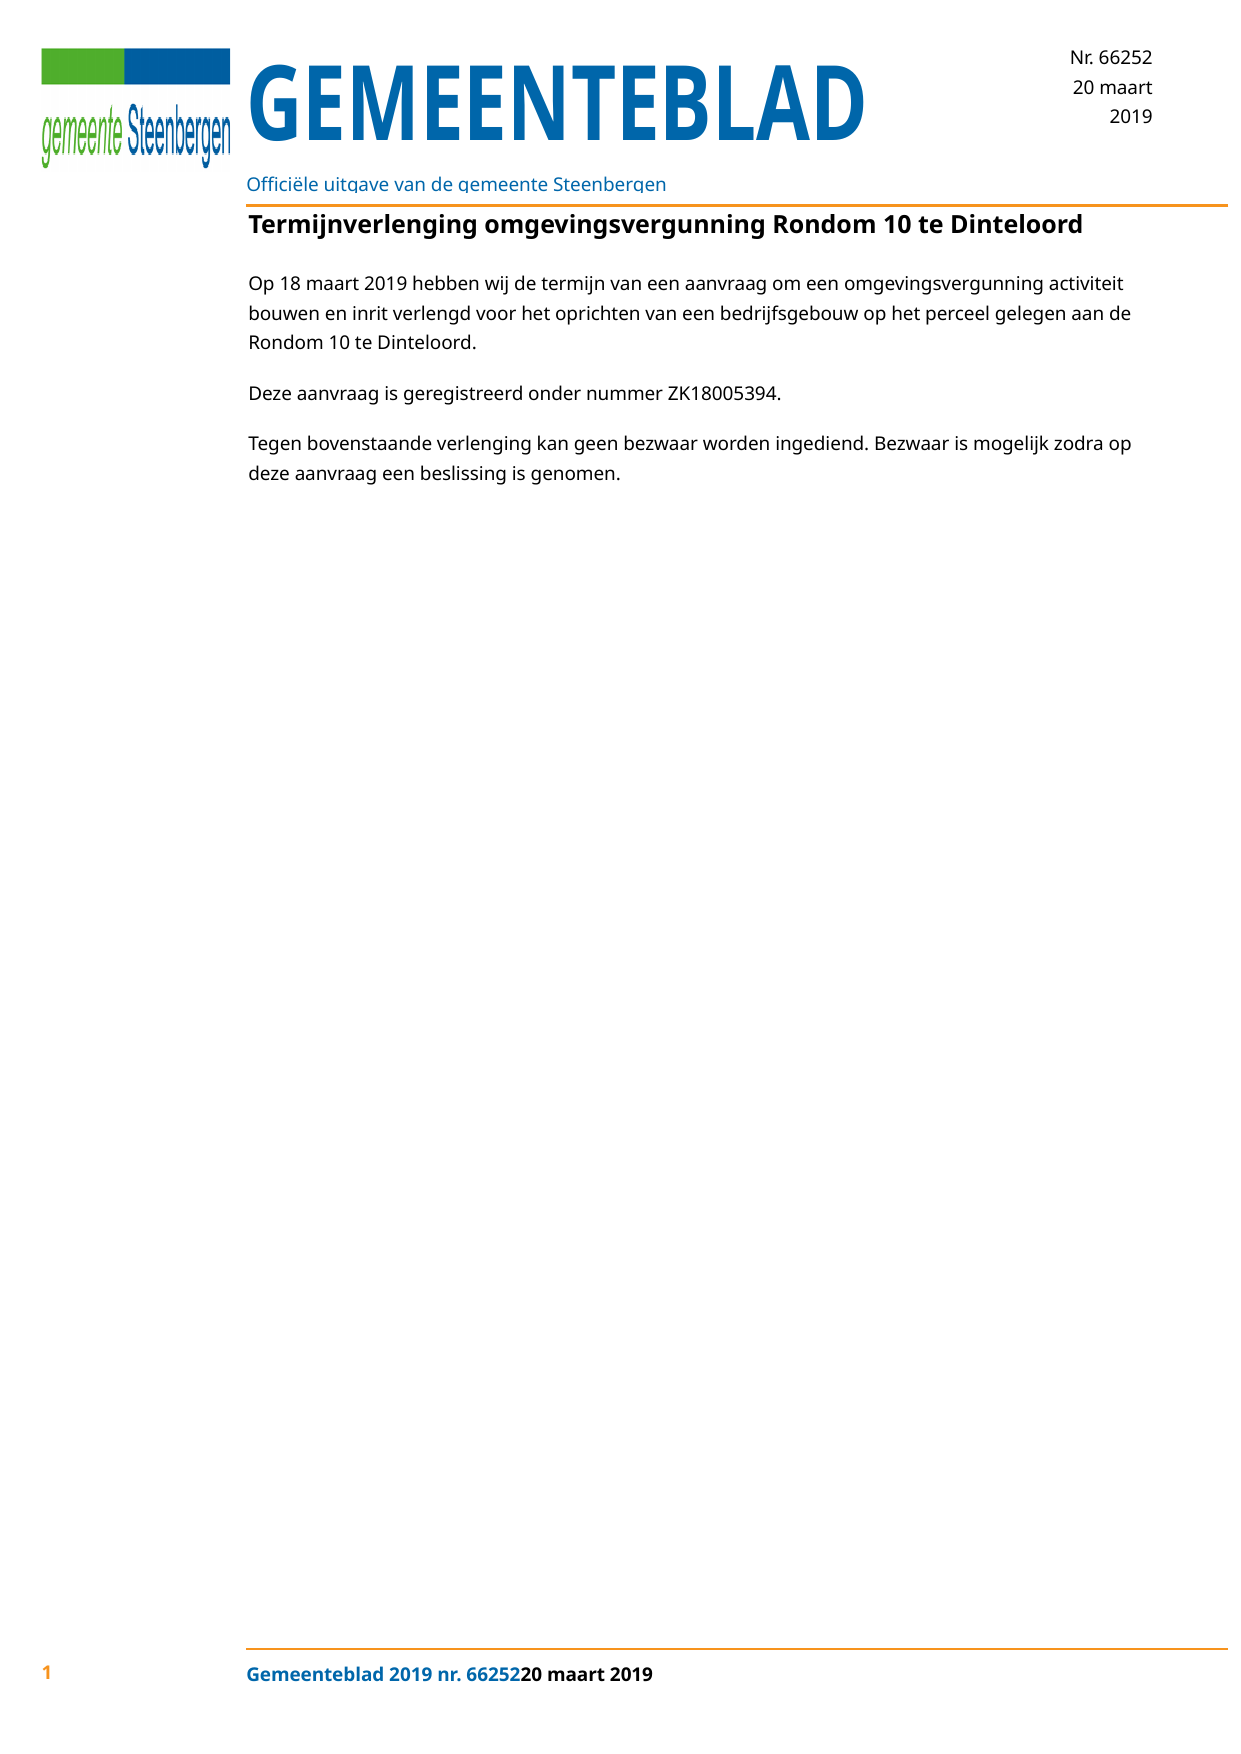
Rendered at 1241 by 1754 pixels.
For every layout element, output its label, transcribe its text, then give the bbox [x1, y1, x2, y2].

text Deze aanvraag is geregistreerd onder nummer ZK18005394. [248, 380, 1152, 406]
text Termijnverlenging omgevingsvergunning Rondom 10 te Dinteloord [248, 207, 1152, 241]
picture [41, 47, 231, 172]
text Op 18 maart 2019 hebben wij de termijn van een aanvraag om een omgevingsvergunning activiteit bouwen en inrit verlengd voor het oprichten van een bedrijfsgebouw op het perceel gelegen aan de Rondom 10 te Dinteloord. [248, 270, 1152, 355]
text Tegen bovenstaande verlenging kan geen bezwaar worden ingediend. Bezwaar is mogelijk zodra op deze aanvraag een beslissing is genomen. [248, 430, 1152, 486]
